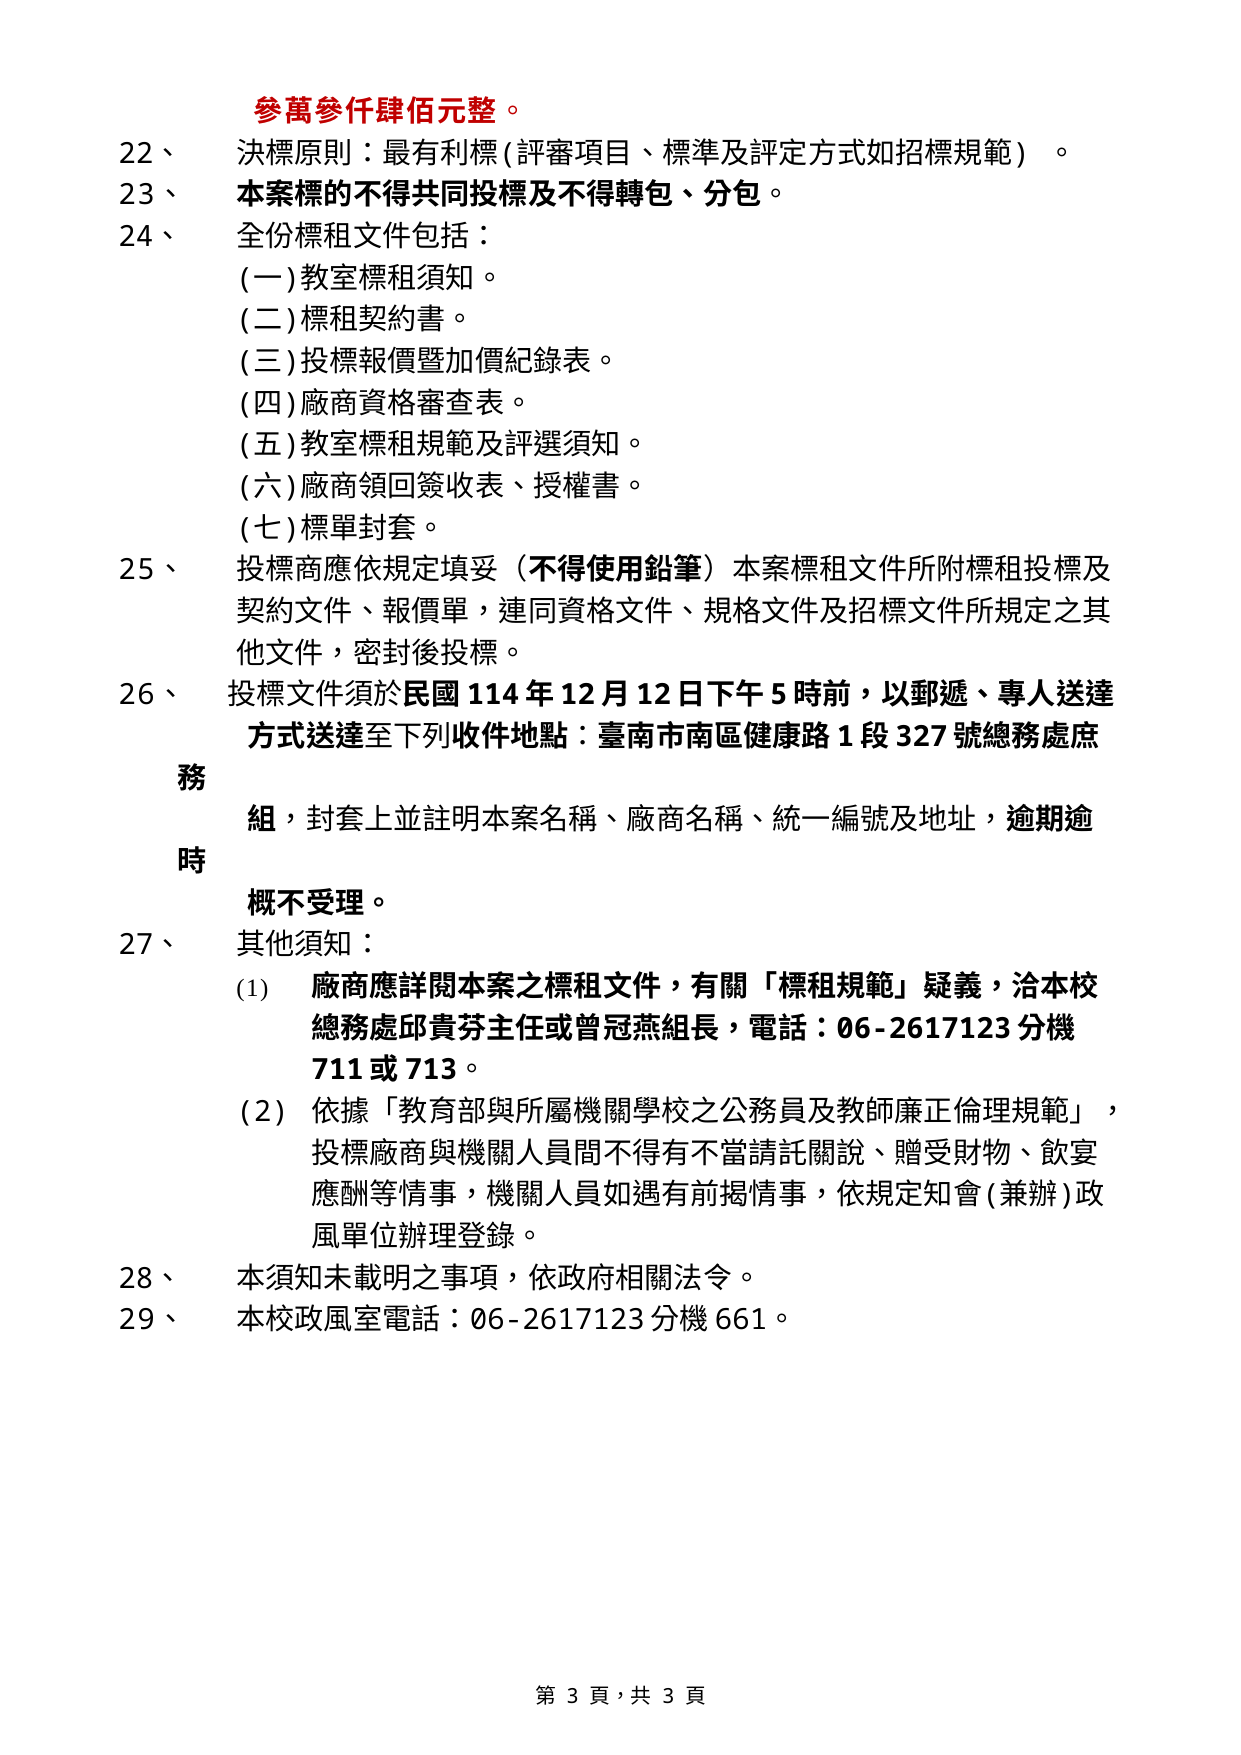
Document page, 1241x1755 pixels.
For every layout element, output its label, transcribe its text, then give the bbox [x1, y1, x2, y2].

list 本須知未載明之事項，依政府相關法令。 [118, 1255, 1122, 1296]
text 方式送達至下列收件地點：臺南市南區健康路1段327號總務處庶務 [177, 713, 1122, 796]
text (二)標租契約書。 [236, 296, 1122, 338]
list 廠商應詳閱本案之標租文件，有關「標租規範」疑義，洽本校總務處邱貴芬主任或曾冠燕組長，電話：06-2617123分機711或713。 [236, 963, 1122, 1088]
text 組，封套上並註明本案名稱、廠商名稱、統一編號及地址，逾期逾時 [177, 796, 1122, 880]
text (四)廠商資格審查表。 [236, 380, 1122, 421]
list 其他須知： [118, 921, 1122, 963]
list 投標商應依規定填妥（不得使用鉛筆）本案標租文件所附標租投標及契約文件、報價單，連同資格文件、規格文件及招標文件所規定之其他文件，密封後投標。 [118, 546, 1122, 671]
text (五)教室標租規範及評選須知。 [236, 421, 1122, 463]
text (七)標單封套。 [236, 505, 1122, 546]
text 概不受理。 [177, 880, 1122, 921]
text (六)廠商領回簽收表、授權書。 [236, 463, 1122, 505]
list 依據「教育部與所屬機關學校之公務員及教師廉正倫理規範」，投標廠商與機關人員間不得有不當請託關說、贈受財物、飲宴應酬等情事，機關人員如遇有前揭情事，依規定知會(兼辦)政風單位辦理登錄。 [236, 1088, 1122, 1255]
list 全份標租文件包括： [118, 213, 1122, 255]
text (一)教室標租須知。 [236, 255, 1122, 296]
list 本案標的不得共同投標及不得轉包、分包。 [118, 171, 1122, 213]
list 本校政風室電話：06-2617123分機661。 [118, 1296, 1122, 1338]
text 參萬參仟肆佰元整。 [177, 88, 1122, 130]
text (三)投標報價暨加價紀錄表。 [236, 338, 1122, 380]
list 投標文件須於民國114年12月12日下午5時前，以郵遞、專人送達 [118, 671, 1122, 713]
list 決標原則：最有利標(評審項目、標準及評定方式如招標規範) 。 [118, 130, 1122, 171]
